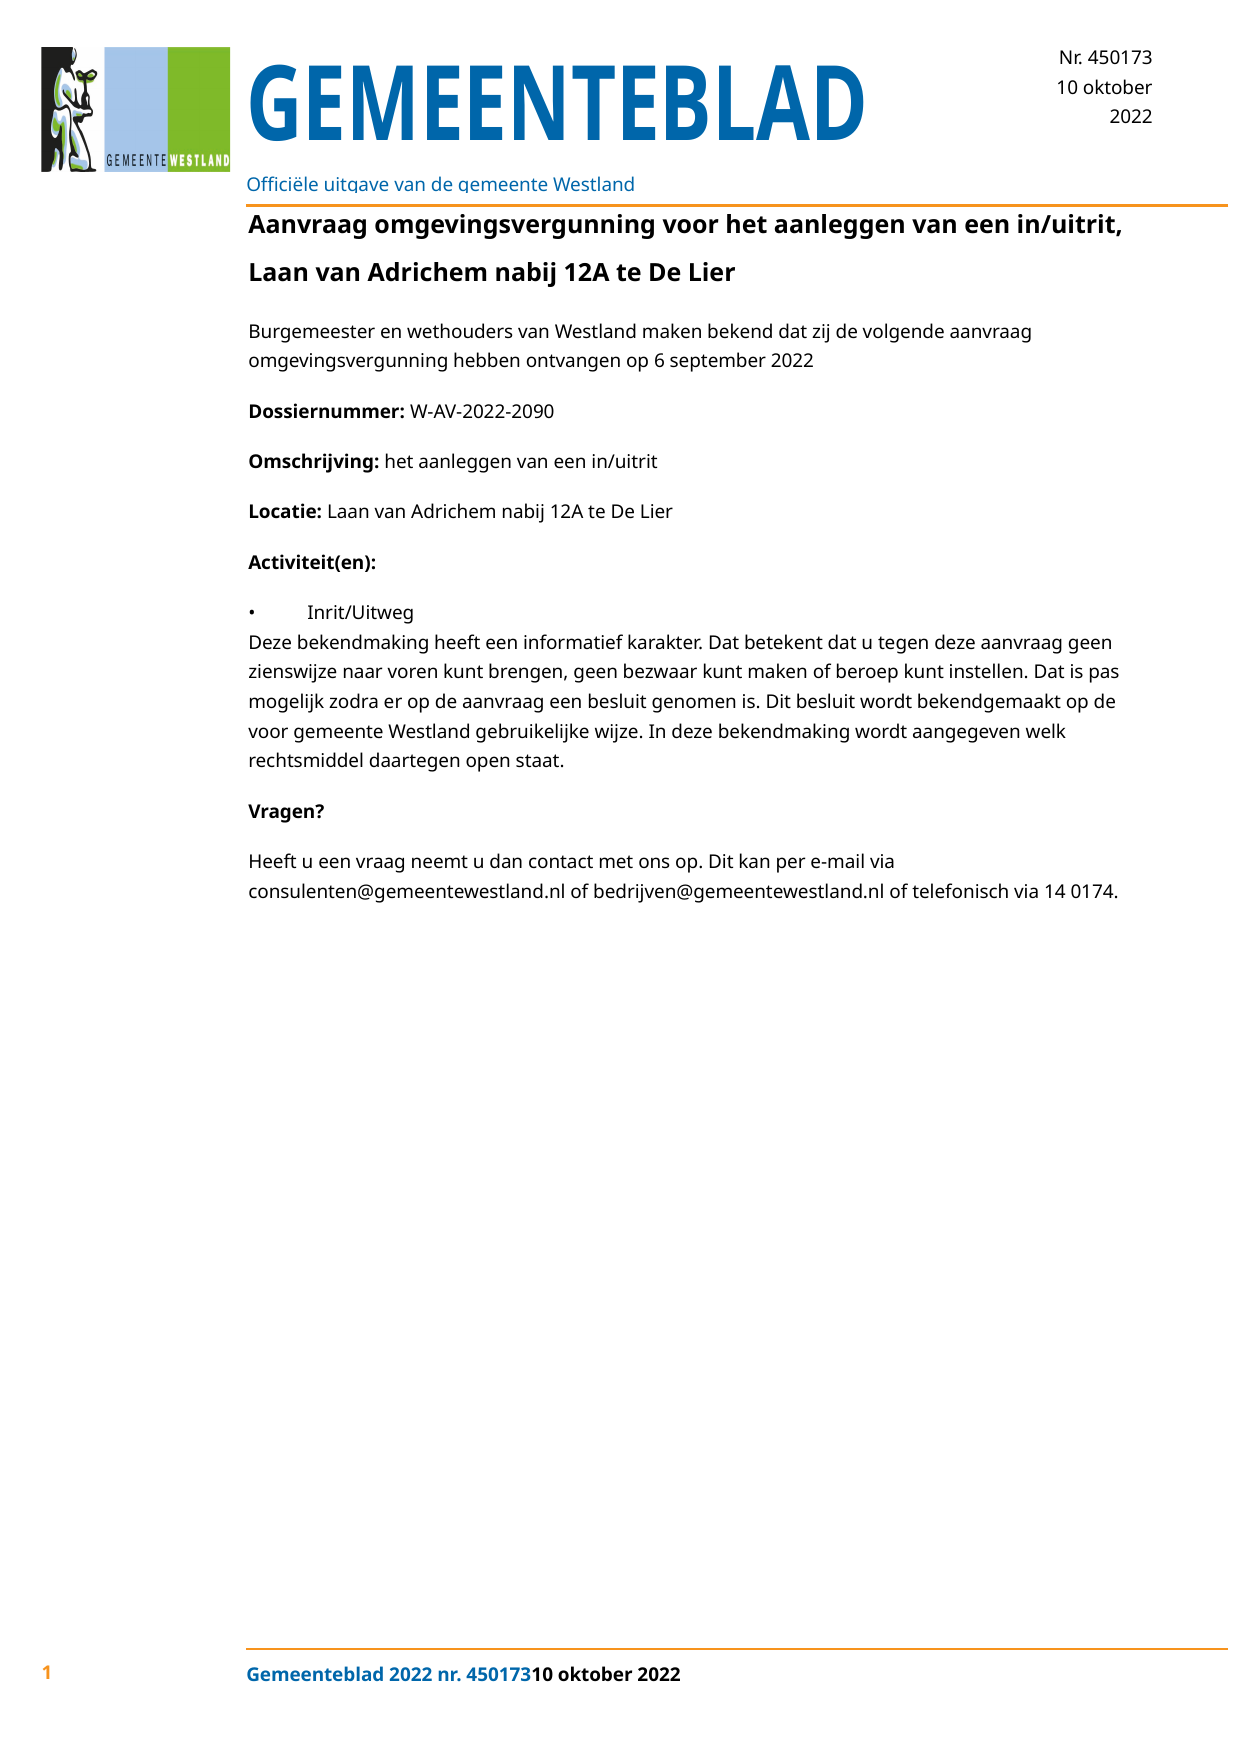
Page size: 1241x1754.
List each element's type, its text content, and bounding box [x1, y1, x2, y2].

text Activiteit(en): [248, 549, 1152, 575]
text Burgemeester en wethouders van Westland maken bekend dat zij de volgende aanvraag omgevingsvergunning hebben ontvangen op 6 september 2022 [248, 318, 1152, 373]
text Dossiernummer: W-AV-2022-2090 [248, 398, 1152, 424]
text Locatie: Laan van Adrichem nabij 12A te De Lier [248, 499, 1152, 524]
text Heeft u een vraag neemt u dan contact met ons op. Dit kan per e-mail via consulenten@gemeentewestland.nl of bedrijven@gemeentewestland.nl of telefonisch via 14 0174. [248, 848, 1152, 904]
text Omschrijving: het aanleggen van een in/uitrit [248, 448, 1152, 474]
text Deze bekendmaking heeft een informatief karakter. Dat betekent dat u tegen deze aanvraag geen zienswijze naar voren kunt brengen, geen bezwaar kunt maken of beroep kunt instellen. Dat is pas mogelijk zodra er op de aanvraag een besluit genomen is. Dit besluit wordt bekendgemaakt op de voor gemeente Westland gebruikelijke wijze. In deze bekendmaking wordt aangegeven welk rechtsmiddel daartegen open staat. [248, 629, 1152, 773]
picture [41, 47, 231, 172]
text Aanvraag omgevingsvergunning voor het aanleggen van een in/uitrit, Laan van Adrichem nabij 12A te De Lier [248, 207, 1152, 288]
list Inrit/Uitweg [248, 599, 1152, 625]
text Vragen? [248, 798, 1152, 824]
